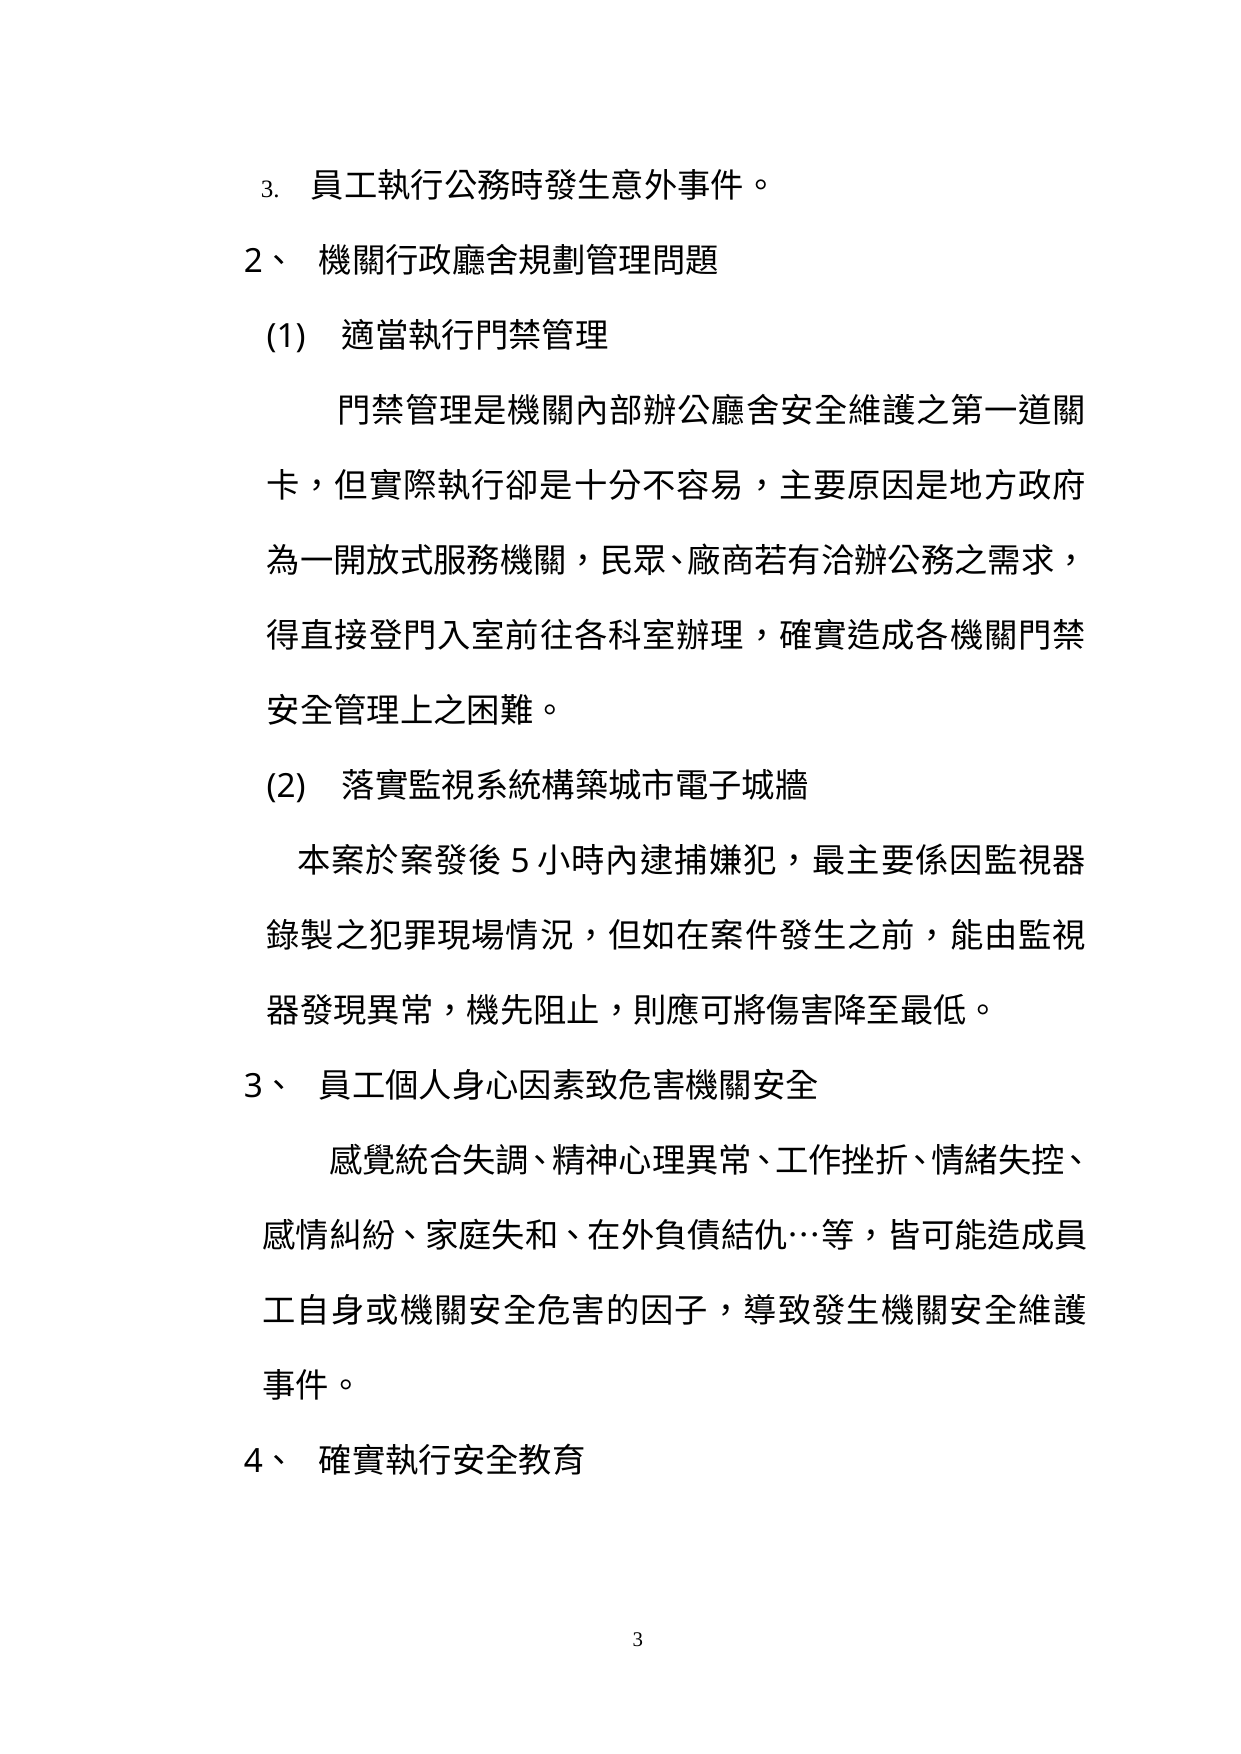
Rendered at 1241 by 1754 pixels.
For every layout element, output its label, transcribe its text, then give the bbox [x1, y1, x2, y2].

text 門禁管理是機關內部辦公廳舍安全維護之第一道關卡，但實際執行卻是十分不容易，主要原因是地方政府為一開放式服務機關，民眾、廠商若有洽辦公務之需求，得直接登門入室前往各科室辦理，確實造成各機關門禁安全管理上之困難。 [266, 371, 1087, 746]
text 本案於案發後5小時內逮捕嫌犯，最主要係因監視器錄製之犯罪現場情況，但如在案件發生之前，能由監視器發現異常，機先阻止，則應可將傷害降至最低。 [266, 821, 1087, 1046]
list 員工執行公務時發生意外事件。 [261, 146, 1087, 221]
list 適當執行門禁管理 [266, 296, 1087, 371]
list 機關行政廳舍規劃管理問題 [243, 221, 1087, 296]
list 確實執行安全教育 [1053, 1421, 1087, 1496]
list 落實監視系統構築城市電子城牆 [266, 746, 1087, 821]
text 感覺統合失調、精神心理異常、工作挫折、情緒失控、感情糾紛、家庭失和、在外負債結仇…等，皆可能造成員工自身或機關安全危害的因子，導致發生機關安全維護事件。 [222, 1098, 1087, 1754]
list 員工個人身心因素致危害機關安全 [243, 1046, 1087, 1121]
